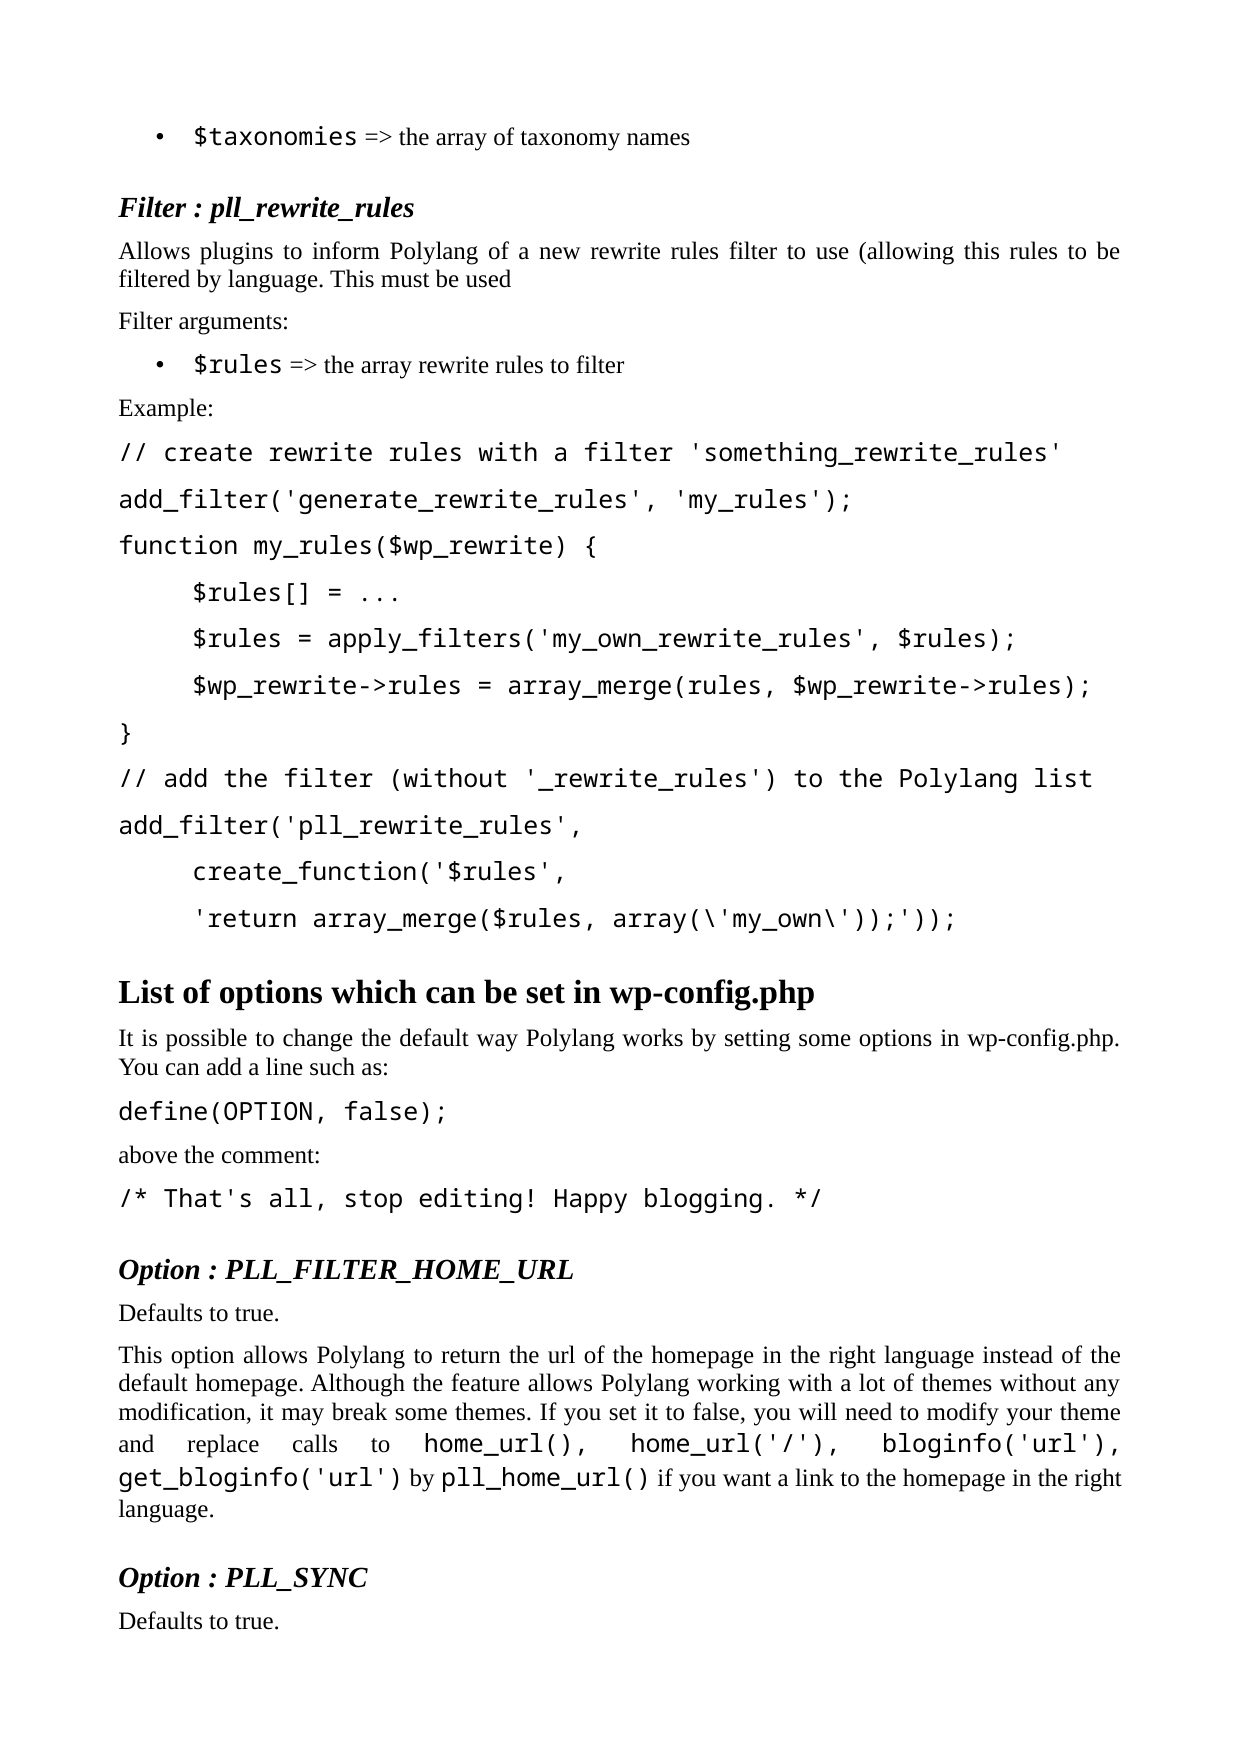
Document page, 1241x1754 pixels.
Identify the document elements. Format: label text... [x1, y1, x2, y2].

text function my_rules($wp_rewrite) { [118, 528, 1122, 562]
text This option allows Polylang to return the url of the homepage in the right language instead of the default homepage. Although the feature allows Polylang working with a lot of themes without any modification, it may break some themes. If you set it to false, you will need to modify your theme and replace calls to home_url(), home_url('/'), bloginfo('url'), get_bloginfo('url') by pll_home_url() if you want a link to the homepage in the right language. [118, 1340, 1122, 1523]
text Example: [118, 393, 1122, 422]
text Defaults to true. [118, 1606, 1122, 1635]
subtitle Option : PLL_FILTER_HOME_URL [118, 1252, 1122, 1286]
text create_function('$rules', [118, 854, 1122, 888]
text $wp_rewrite->rules = array_merge(rules, $wp_rewrite->rules); [118, 668, 1122, 702]
text // add the filter (without '_rewrite_rules') to the Polylang list [118, 761, 1122, 795]
text } [118, 714, 1122, 748]
text Allows plugins to inform Polylang of a new rewrite rules filter to use (allowing this rules to be filtered by language. This must be used [118, 236, 1122, 293]
subtitle Option : PLL_SYNC [118, 1560, 1122, 1594]
text above the comment: [118, 1140, 1122, 1168]
list $rules => the array rewrite rules to filter [156, 347, 1122, 381]
text 'return array_merge($rules, array(\'my_own\'));')); [118, 900, 1122, 934]
text // create rewrite rules with a filter 'something_rewrite_rules' [118, 435, 1122, 469]
text It is possible to change the default way Polylang works by setting some options in wp-config.php. You can add a line such as: [118, 1023, 1122, 1081]
text add_filter('pll_rewrite_rules', [118, 807, 1122, 841]
list $taxonomies => the array of taxonomy names [156, 118, 1122, 152]
text $rules = apply_filters('my_own_rewrite_rules', $rules); [118, 621, 1122, 655]
text add_filter('generate_rewrite_rules', 'my_rules'); [118, 481, 1122, 515]
text Defaults to true. [118, 1298, 1122, 1327]
text Filter arguments: [118, 306, 1122, 334]
text define(OPTION, false); [118, 1093, 1122, 1127]
subtitle List of options which can be set in wp-config.php [118, 972, 1122, 1011]
text /* That's all, stop editing! Happy blogging. */ [118, 1181, 1122, 1215]
text $rules[] = ... [118, 574, 1122, 608]
subtitle Filter : pll_rewrite_rules [118, 190, 1122, 223]
